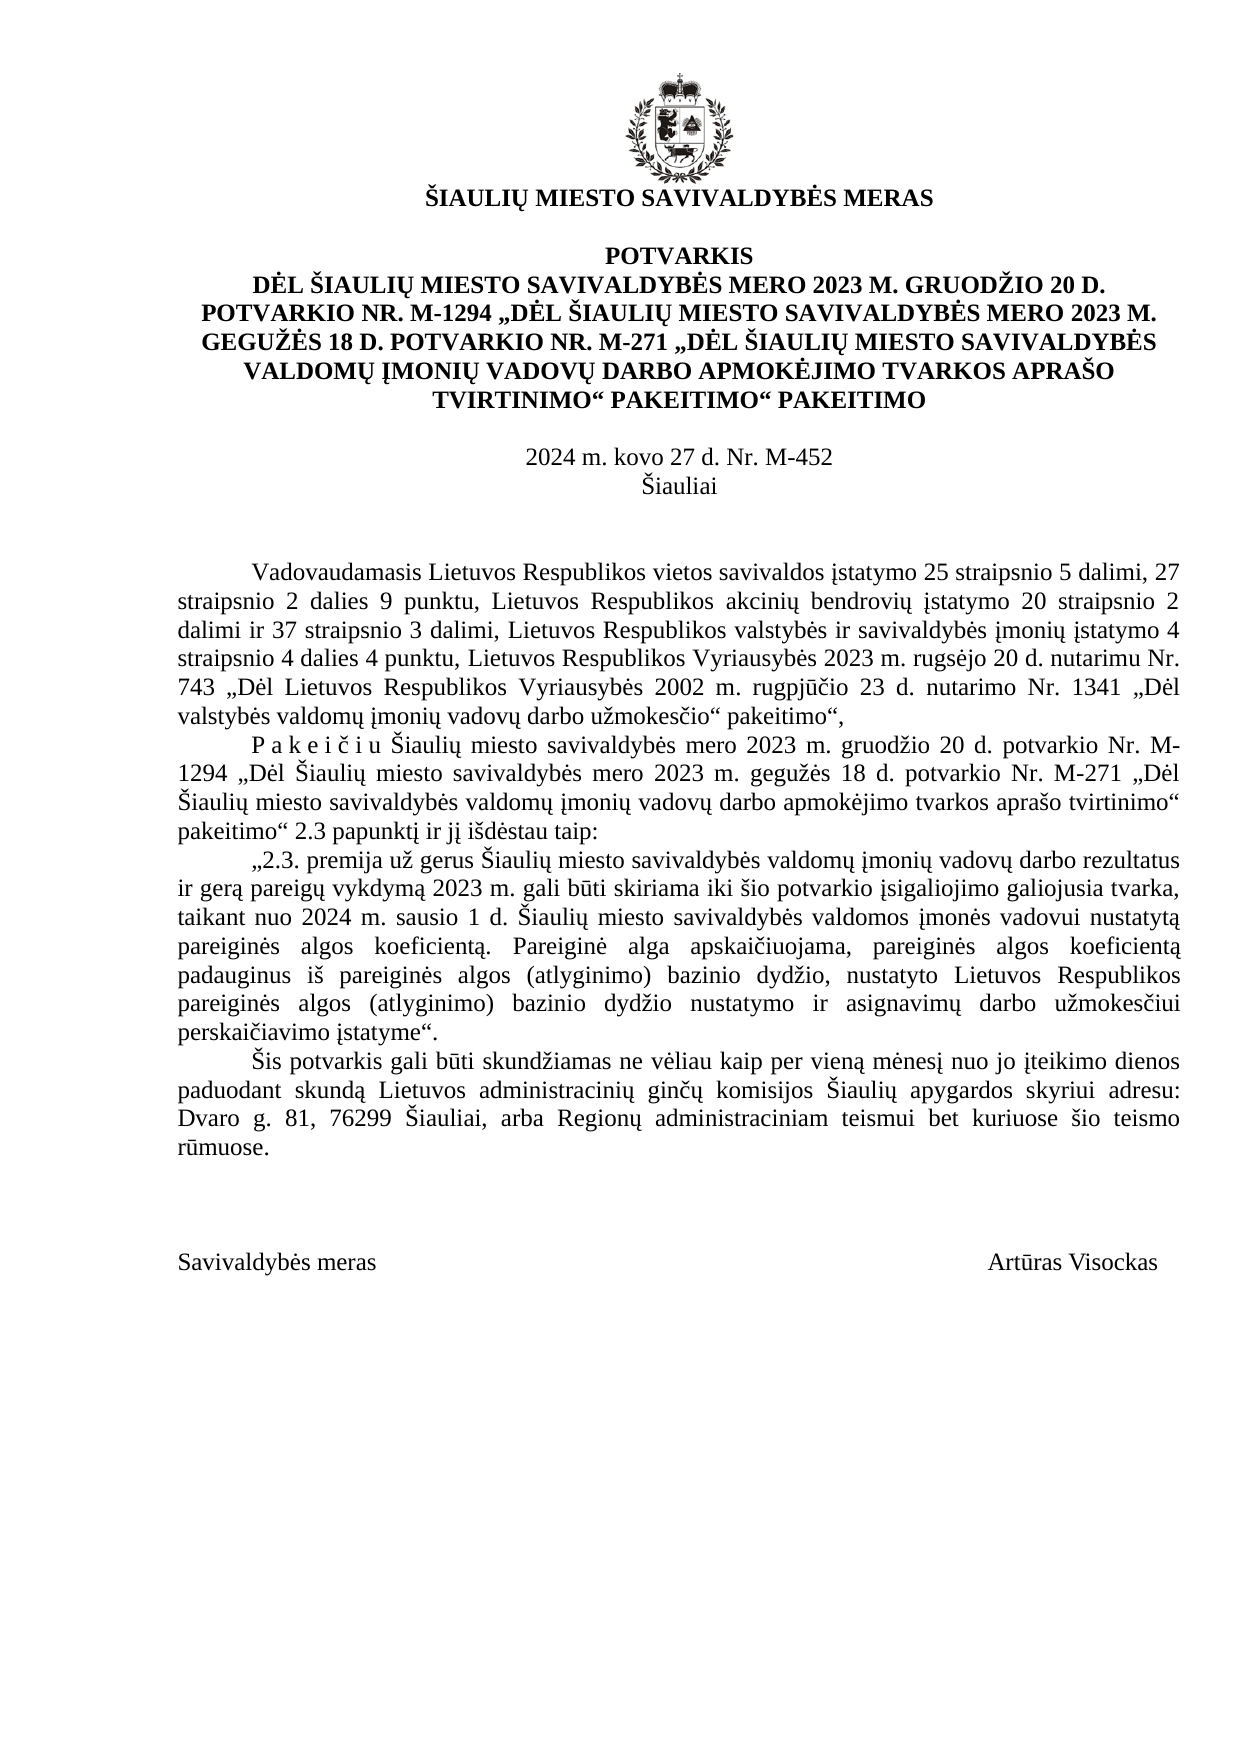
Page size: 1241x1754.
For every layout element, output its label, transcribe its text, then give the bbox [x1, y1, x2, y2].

text Šis potvarkis gali būti skundžiamas ne vėliau kaip per vieną mėnesį nuo jo įteikimo dienos paduodant skundą Lietuvos administracinių ginčų komisijos Šiaulių apygardos skyriui adresu: Dvaro g. 81, 76299 Šiauliai, arba Regionų administraciniam teismui bet kuriuose šio teismo rūmuose. [177, 1046, 1181, 1161]
text POTVARKIS [177, 241, 1181, 270]
text Pakeičiu Šiaulių miesto savivaldybės mero 2023 m. gruodžio 20 d. potvarkio Nr. M-1294 „Dėl Šiaulių miesto savivaldybės mero 2023 m. gegužės 18 d. potvarkio Nr. M-271 „Dėl Šiaulių miesto savivaldybės valdomų įmonių vadovų darbo apmokėjimo tvarkos aprašo tvirtinimo“ pakeitimo“ 2.3 papunktį ir jį išdėstau taip: [177, 730, 1181, 845]
text 2024 m. kovo 27 d. Nr. M-452 [177, 442, 1181, 471]
text „2.3. premija už gerus Šiaulių miesto savivaldybės valdomų įmonių vadovų darbo rezultatus ir gerą pareigų vykdymą 2023 m. gali būti skiriama iki šio potvarkio įsigaliojimo galiojusia tvarka, taikant nuo 2024 m. sausio 1 d. Šiaulių miesto savivaldybės valdomos įmonės vadovui nustatytą pareiginės algos koeficientą. Pareiginė alga apskaičiuojama, pareiginės algos koeficientą padauginus iš pareiginės algos (atlyginimo) bazinio dydžio, nustatyto Lietuvos Respublikos pareiginės algos (atlyginimo) bazinio dydžio nustatymo ir asignavimų darbo užmokesčiui perskaičiavimo įstatyme“. [177, 845, 1181, 1046]
text Savivaldybės meras Artūras Visockas [177, 1247, 1181, 1276]
text Šiauliai [177, 471, 1181, 500]
text Vadovaudamasis Lietuvos Respublikos vietos savivaldos įstatymo 25 straipsnio 5 dalimi, 27 straipsnio 2 dalies 9 punktu, Lietuvos Respublikos akcinių bendrovių įstatymo 20 straipsnio 2 dalimi ir 37 straipsnio 3 dalimi, Lietuvos Respublikos valstybės ir savivaldybės įmonių įstatymo 4 straipsnio 4 dalies 4 punktu, Lietuvos Respublikos Vyriausybės 2023 m. rugsėjo 20 d. nutarimu Nr. 743 „Dėl Lietuvos Respublikos Vyriausybės 2002 m. rugpjūčio 23 d. nutarimo Nr. 1341 „Dėl valstybės valdomų įmonių vadovų darbo užmokesčio“ pakeitimo“, [177, 557, 1181, 730]
text DĖL ŠIAULIŲ MIESTO SAVIVALDYBĖS MERO 2023 M. GRUODŽIO 20 D. POTVARKIO NR. M-1294 „DĖL ŠIAULIŲ MIESTO SAVIVALDYBĖS MERO 2023 M. GEGUŽĖS 18 D. POTVARKIO NR. M-271 „DĖL ŠIAULIŲ MIESTO SAVIVALDYBĖS VALDOMŲ ĮMONIŲ VADOVŲ DARBO APMOKĖJIMO TVARKOS APRAŠO TVIRTINIMO“ PAKEITIMO“ PAKEITIMO [177, 270, 1181, 413]
text ŠIAULIŲ MIESTO SAVIVALDYBĖS MERAS [177, 183, 1181, 212]
